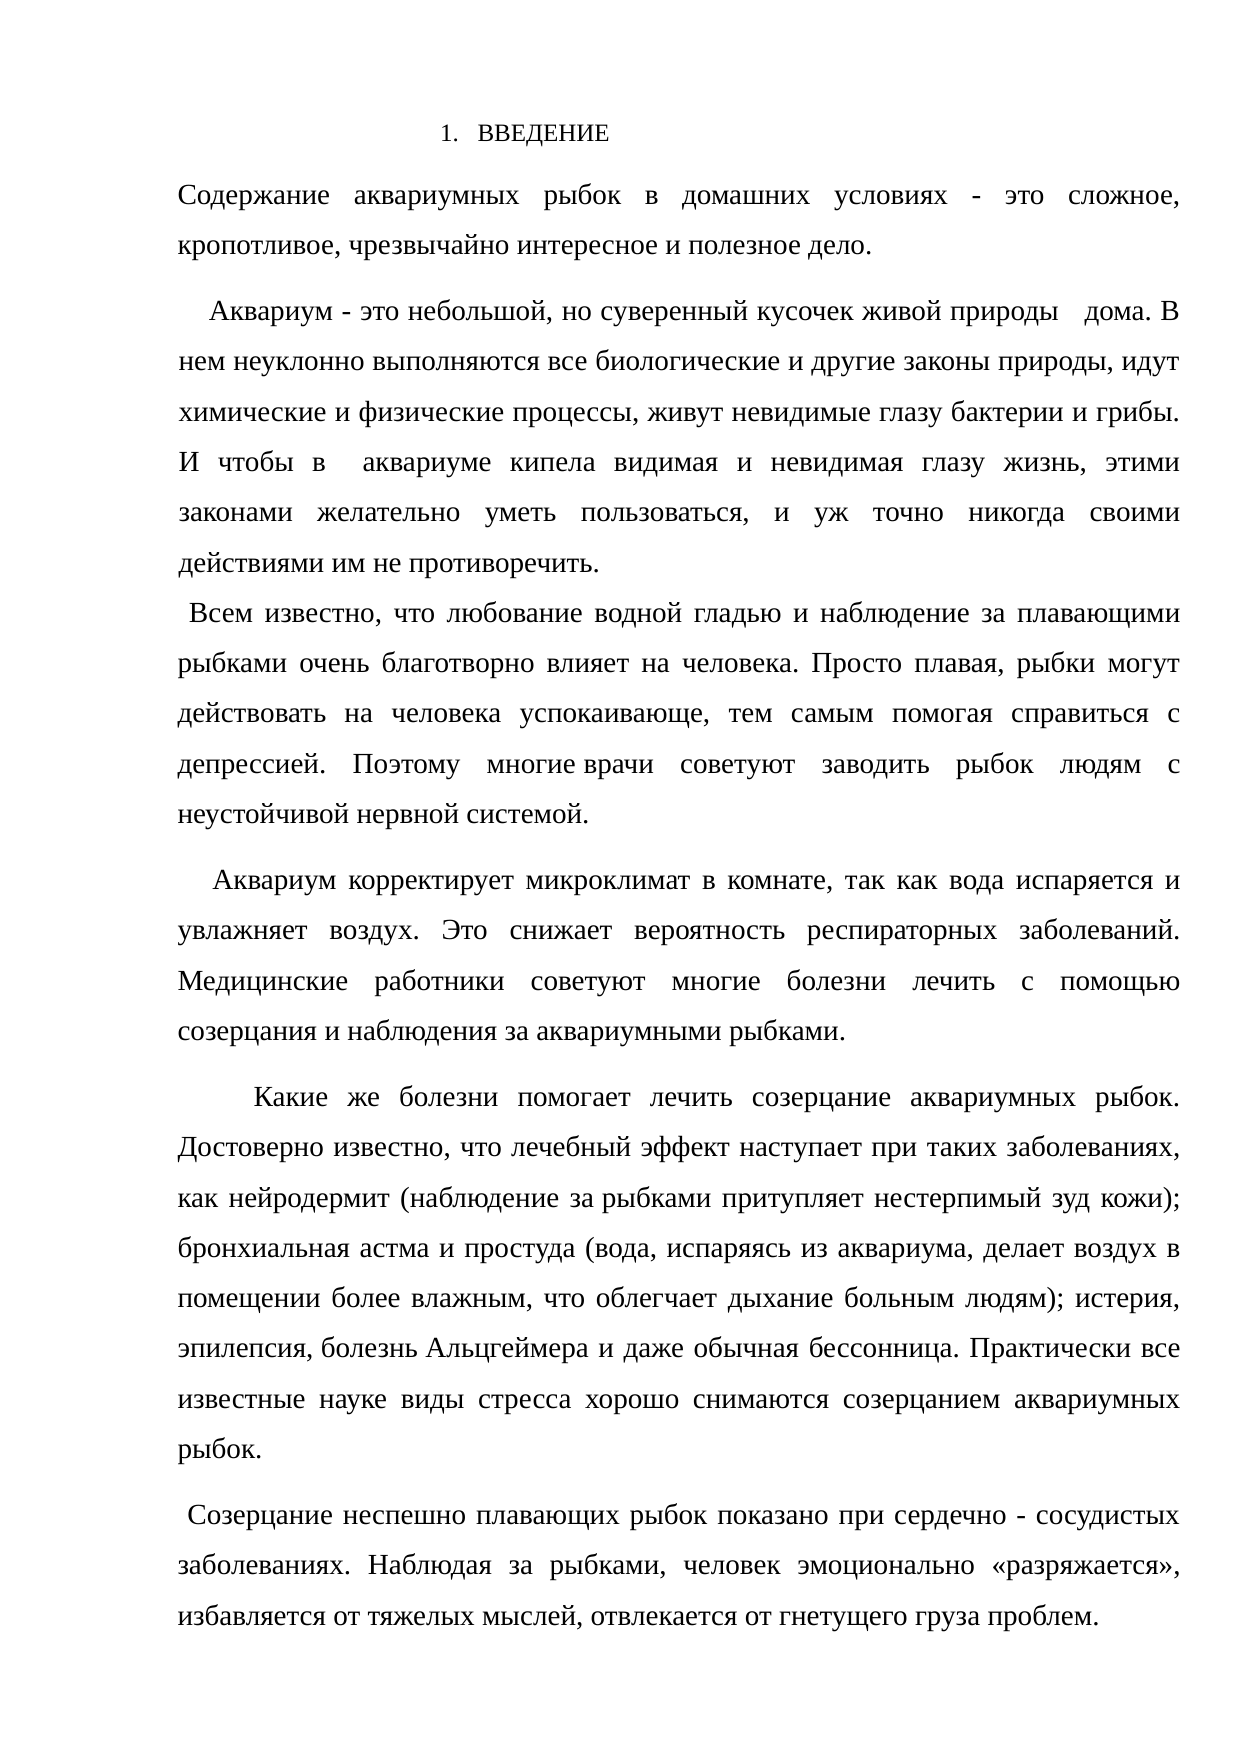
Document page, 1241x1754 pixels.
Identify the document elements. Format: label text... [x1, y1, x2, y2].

list ВВЕДЕНИЕ [440, 118, 1181, 147]
text Содержание аквариумных рыбок в домашних условиях - это сложное, кропотливое, чрезвычайно интересное и полезное дело. [177, 177, 1181, 261]
text Какие же болезни помогает лечить созерцание аквариумных рыбок. Достоверно известно, что лечебный эффект наступает при таких заболеваниях, как нейродермит (наблюдение за рыбками притупляет нестерпимый зуд кожи); бронхиальная астма и простуда (вода, испаряясь из аквариума, делает воздух в помещении более влажным, что облегчает дыхание больным людям); истерия, эпилепсия, болезнь Альцгеймера и даже обычная бессонница. Практически все известные науке виды стресса хорошо снимаются созерцанием аквариумных рыбок. [177, 1079, 1181, 1465]
text Всем известно, что любование водной гладью и наблюдение за плавающими рыбками очень благотворно влияет на человека. Просто плавая, рыбки могут действовать на человека успокаивающе, тем самым помогая справиться с депрессией. Поэтому многие врачи советуют заводить рыбок людям с неустойчивой нервной системой. [177, 595, 1181, 830]
text Аквариум корректирует микроклимат в комнате, так как вода испаряется и увлажняет воздух. Это снижает вероятность респираторных заболеваний. Медицинские работники советуют многие болезни лечить с помощью созерцания и наблюдения за аквариумными рыбками. [177, 862, 1181, 1047]
text Аквариум - это небольшой, но суверенный кусочек живой природы дома. В нем неуклонно выполняются все биологические и другие законы природы, идут химические и физические процессы, живут невидимые глазу бактерии и грибы. И чтобы в аквариуме кипела видимая и невидимая глазу жизнь, этими законами желательно уметь пользоваться, и уж точно никогда своими действиями им не противоречить. [178, 293, 1181, 578]
text Созерцание неспешно плавающих рыбок показано при сердечно - сосудистых заболеваниях. Наблюдая за рыбками, человек эмоционально «разряжается», избавляется от тяжелых мыслей, отвлекается от гнетущего груза проблем. [177, 1497, 1181, 1631]
